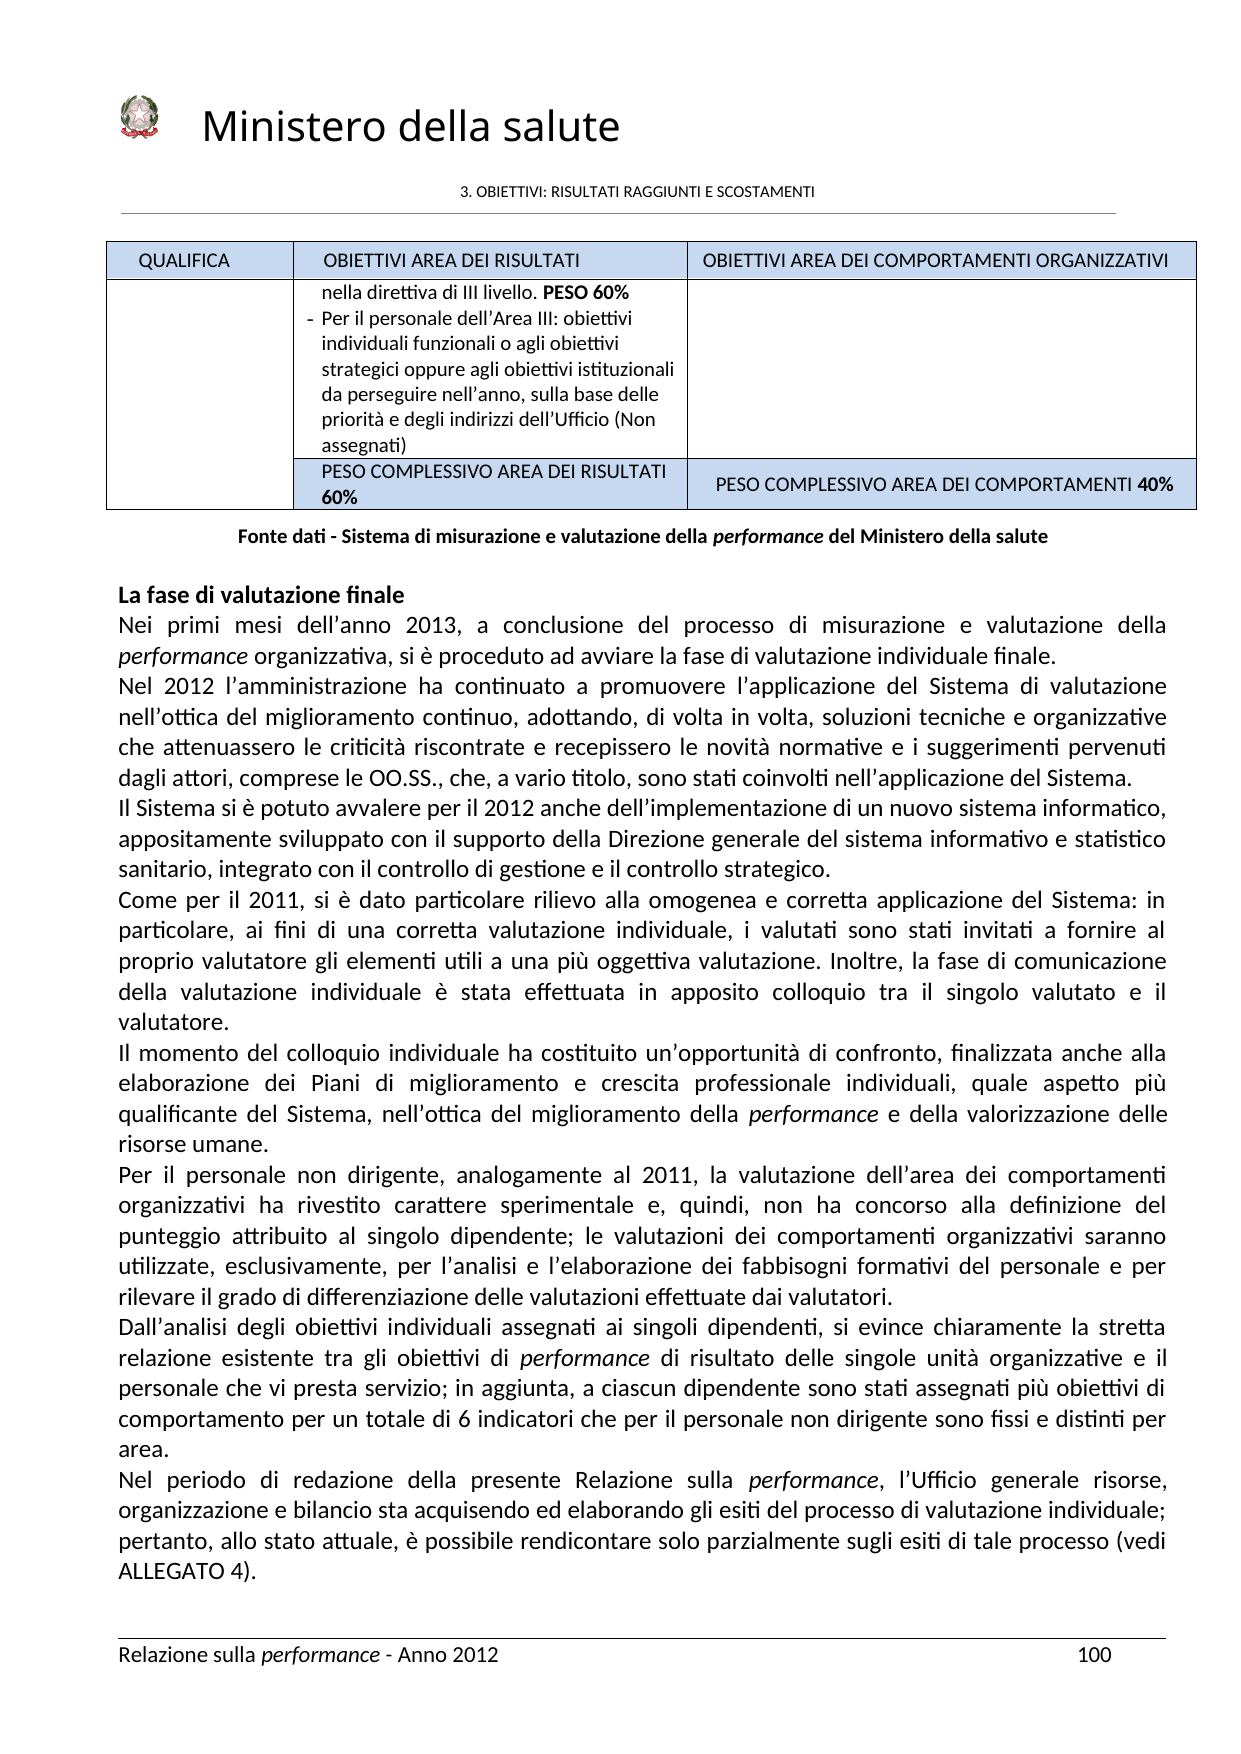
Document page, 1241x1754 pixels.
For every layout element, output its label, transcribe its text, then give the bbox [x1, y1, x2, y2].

text Come per il 2011, si è dato particolare rilievo alla omogenea e corretta applicazione del Sistema: in particolare, ai fini di una corretta valutazione individuale, i valutati sono stati invitati a fornire al proprio valutatore gli elementi utili a una più oggettiva valutazione. Inoltre, la fase di comunicazione della valutazione individuale è stata effettuata in apposito colloquio tra il singolo valutato e il valutatore. [118, 884, 1168, 1037]
text Per il personale non dirigente, analogamente al 2011, la valutazione dell’area dei comportamenti organizzativi ha rivestito carattere sperimentale e, quindi, non ha concorso alla definizione del punteggio attribuito al singolo dipendente; le valutazioni dei comportamenti organizzativi saranno utilizzate, esclusivamente, per l’analisi e l’elaborazione dei fabbisogni formativi del personale e per rilevare il grado di differenziazione delle valutazioni effettuate dai valutatori. [118, 1159, 1168, 1311]
text La fase di valutazione finale [118, 579, 1168, 609]
table_header OBIETTIVI AREA DEI COMPORTAMENTI ORGANIZZATIVI [688, 242, 1196, 278]
table_cell PESO COMPLESSIVO AREA DEI COMPORTAMENTI 40% [688, 459, 1196, 509]
text Il momento del colloquio individuale ha costituito un’opportunità di confronto, finalizzata anche alla elaborazione dei Piani di miglioramento e crescita professionale individuali, quale aspetto più qualificante del Sistema, nell’ottica del miglioramento della performance e della valorizzazione delle risorse umane. [118, 1037, 1168, 1159]
table_cell [688, 280, 1196, 457]
table_header QUALIFICA [107, 242, 293, 278]
text Nel periodo di redazione della presente Relazione sulla performance, l’Ufficio generale risorse, organizzazione e bilancio sta acquisendo ed elaborando gli esiti del processo di valutazione individuale; pertanto, allo stato attuale, è possibile rendicontare solo parzialmente sugli esiti di tale processo (vedi ALLEGATO 4). [118, 1464, 1168, 1586]
table_header OBIETTIVI AREA DEI RISULTATI [294, 242, 687, 278]
text Fonte dati - Sistema di misurazione e valutazione della performance del Ministero della salute [118, 523, 1168, 548]
text Dall’analisi degli obiettivi individuali assegnati ai singoli dipendenti, si evince chiaramente la stretta relazione esistente tra gli obiettivi di performance di risultato delle singole unità organizzative e il personale che vi presta servizio; in aggiunta, a ciascun dipendente sono stati assegnati più obiettivi di comportamento per un totale di 6 indicatori che per il personale non dirigente sono fissi e distinti per area. [118, 1311, 1168, 1464]
picture [119, 93, 161, 141]
table_cell nella direttiva di III livello. PESO 60% Per il personale dell’Area III: obiettivi individuali funzionali o agli obiettivi strategici oppure agli obiettivi istituzionali da perseguire nell’anno, sulla base delle priorità e degli indirizzi dell’Ufficio (Non assegnati) [294, 280, 687, 457]
table_cell [107, 280, 293, 509]
text Il Sistema si è potuto avvalere per il 2012 anche dell’implementazione di un nuovo sistema informatico, appositamente sviluppato con il supporto della Direzione generale del sistema informativo e statistico sanitario, integrato con il controllo di gestione e il controllo strategico. [118, 792, 1168, 884]
text Nei primi mesi dell’anno 2013, a conclusione del processo di misurazione e valutazione della performance organizzativa, si è proceduto ad avviare la fase di valutazione individuale finale. [118, 609, 1168, 670]
table_cell PESO COMPLESSIVO AREA DEI RISULTATI 60% [294, 459, 687, 509]
text Nel 2012 l’amministrazione ha continuato a promuovere l’applicazione del Sistema di valutazione nell’ottica del miglioramento continuo, adottando, di volta in volta, soluzioni tecniche e organizzative che attenuassero le criticità riscontrate e recepissero le novità normative e i suggerimenti pervenuti dagli attori, comprese le OO.SS., che, a vario titolo, sono stati coinvolti nell’applicazione del Sistema. [118, 670, 1168, 792]
